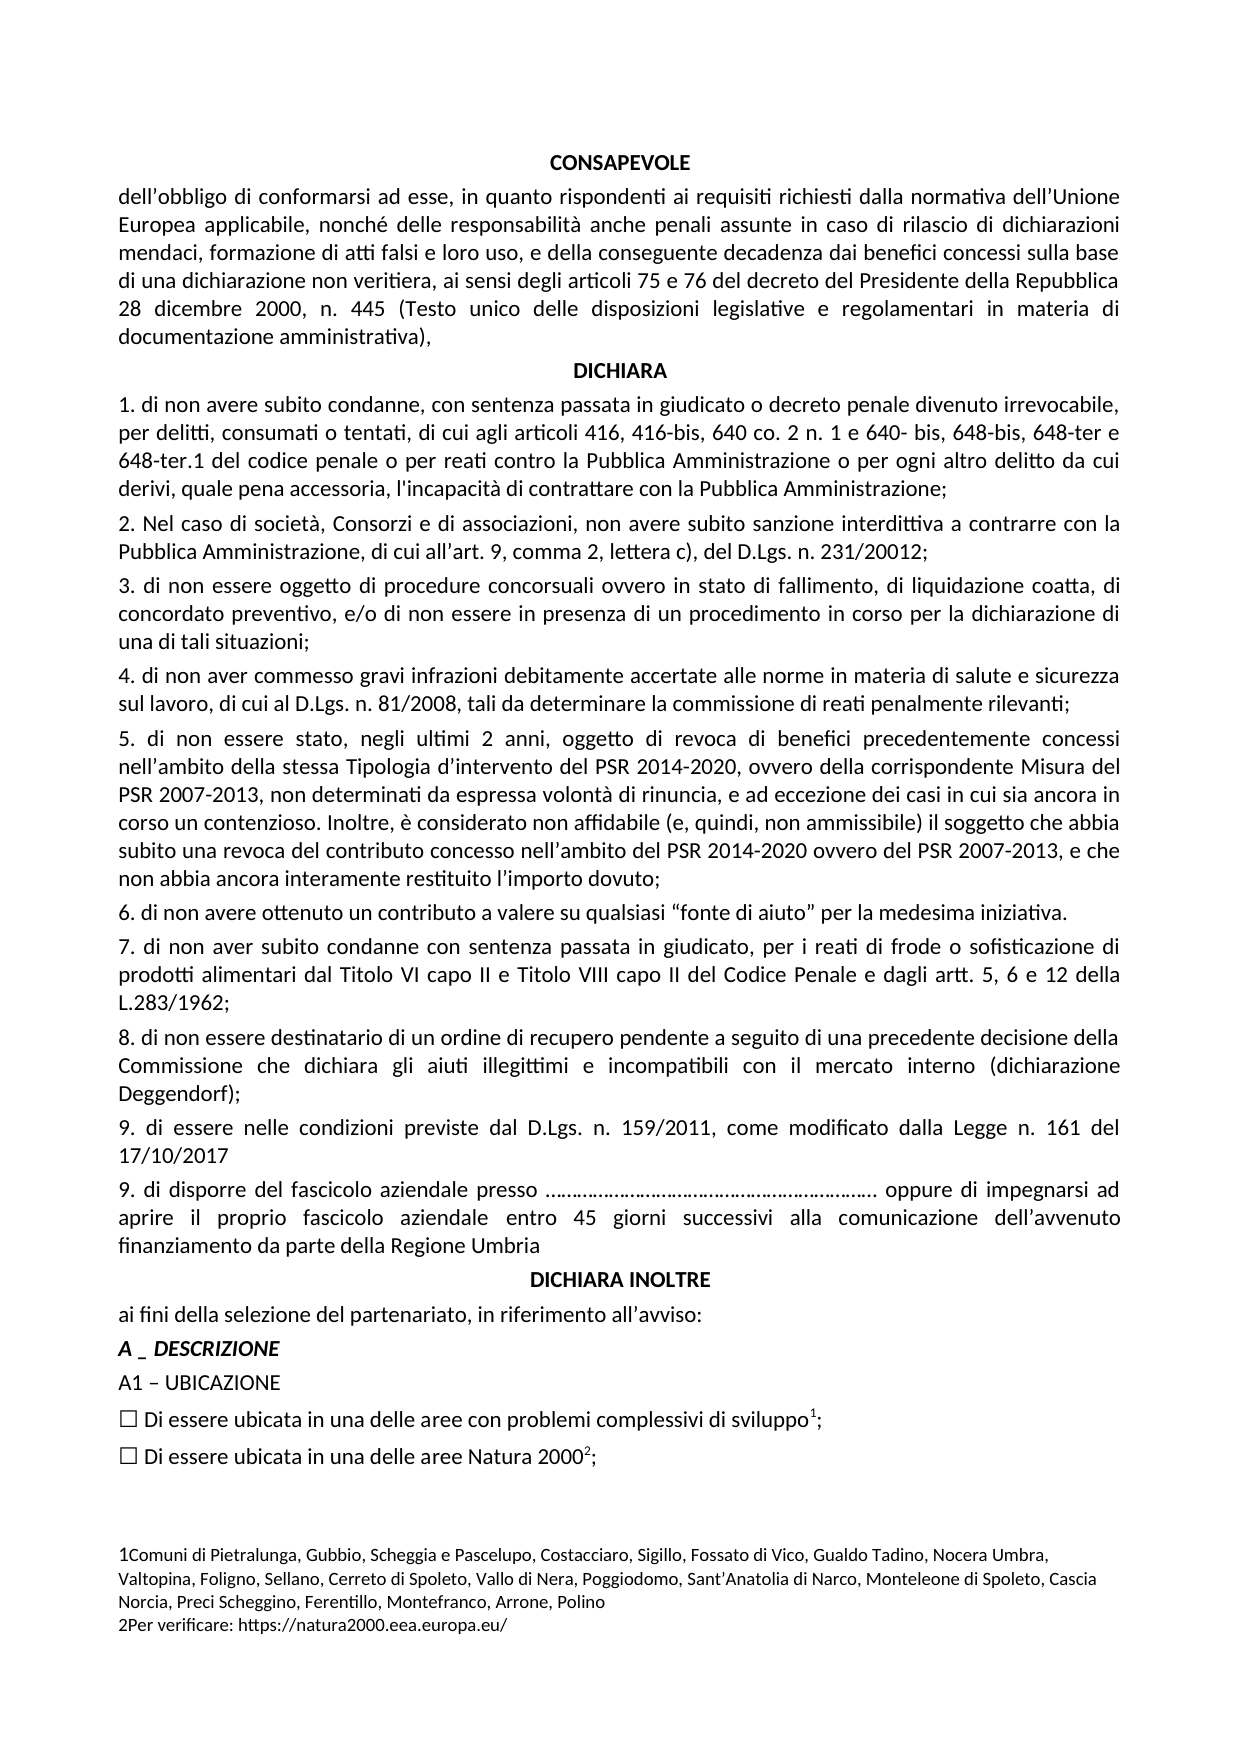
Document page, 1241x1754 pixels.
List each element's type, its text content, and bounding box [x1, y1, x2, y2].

text Per verificare: https://natura2000.eea.europa.eu/ [118, 1613, 1122, 1636]
text DICHIARA INOLTRE [118, 1266, 1122, 1294]
text 5. di non essere stato, negli ultimi 2 anni, oggetto di revoca di benefici precedentemente concessi nell’ambito della stessa Tipologia d’intervento del PSR 2014-2020, ovvero della corrispondente Misura del PSR 2007-2013, non determinati da espressa volontà di rinuncia, e ad eccezione dei casi in cui sia ancora in corso un contenzioso. Inoltre, è considerato non affidabile (e, quindi, non ammissibile) il soggetto che abbia subito una revoca del contributo concesso nell’ambito del PSR 2014-2020 ovvero del PSR 2007-2013, e che non abbia ancora interamente restituito l’importo dovuto; [118, 724, 1122, 892]
text 2. Nel caso di società, Consorzi e di associazioni, non avere subito sanzione interdittiva a contrarre con la Pubblica Amministrazione, di cui all’art. 9, comma 2, lettera c), del D.Lgs. n. 231/20012; [118, 509, 1122, 565]
text dell’obbligo di conformarsi ad esse, in quanto rispondenti ai requisiti richiesti dalla normativa dell’Unione Europea applicabile, nonché delle responsabilità anche penali assunte in caso di rilascio di dichiarazioni mendaci, formazione di atti falsi e loro uso, e della conseguente decadenza dai benefici concessi sulla base di una dichiarazione non veritiera, ai sensi degli articoli 75 e 76 del decreto del Presidente della Repubblica 28 dicembre 2000, n. 445 (Testo unico delle disposizioni legislative e regolamentari in materia di documentazione amministrativa), [118, 182, 1122, 350]
text ☐ Di essere ubicata in una delle aree Natura 2000; [118, 1440, 1122, 1471]
text 7. di non aver subito condanne con sentenza passata in giudicato, per i reati di frode o sofisticazione di prodotti alimentari dal Titolo VI capo II e Titolo VIII capo II del Codice Penale e dagli artt. 5, 6 e 12 della L.283/1962; [118, 932, 1122, 1016]
text ☐ Di essere ubicata in una delle aree con problemi complessivi di sviluppo; [118, 1403, 1122, 1434]
text 6. di non avere ottenuto un contributo a valere su qualsiasi “fonte di aiuto” per la medesima iniziativa. [118, 898, 1122, 926]
text 9. di disporre del fascicolo aziendale presso ……………………………………………………… oppure di impegnarsi ad aprire il proprio fascicolo aziendale entro 45 giorni successivi alla comunicazione dell’avvenuto finanziamento da parte della Regione Umbria [118, 1175, 1122, 1259]
text 8. di non essere destinatario di un ordine di recupero pendente a seguito di una precedente decisione della Commissione che dichiara gli aiuti illegittimi e incompatibili con il mercato interno (dichiarazione Deggendorf); [118, 1023, 1122, 1107]
text 9. di essere nelle condizioni previste dal D.Lgs. n. 159/2011, come modificato dalla Legge n. 161 del 17/10/2017 [118, 1113, 1122, 1169]
text A1 – UBICAZIONE [118, 1368, 1122, 1396]
text A _ DESCRIZIONE [118, 1334, 1122, 1362]
text CONSAPEVOLE [118, 148, 1122, 176]
text Comuni di Pietralunga, Gubbio, Scheggia e Pascelupo, Costacciaro, Sigillo, Fossato di Vico, Gualdo Tadino, Nocera Umbra, Valtopina, Foligno, Sellano, Cerreto di Spoleto, Vallo di Nera, Poggiodomo, Sant’Anatolia di Narco, Monteleone di Spoleto, Cascia Norcia, Preci Scheggino, Ferentillo, Montefranco, Arrone, Polino [118, 1542, 1122, 1613]
text 3. di non essere oggetto di procedure concorsuali ovvero in stato di fallimento, di liquidazione coatta, di concordato preventivo, e/o di non essere in presenza di un procedimento in corso per la dichiarazione di una di tali situazioni; [118, 571, 1122, 655]
text 1. di non avere subito condanne, con sentenza passata in giudicato o decreto penale divenuto irrevocabile, per delitti, consumati o tentati, di cui agli articoli 416, 416-bis, 640 co. 2 n. 1 e 640- bis, 648-bis, 648-ter e 648-ter.1 del codice penale o per reati contro la Pubblica Amministrazione o per ogni altro delitto da cui derivi, quale pena accessoria, l'incapacità di contrattare con la Pubblica Amministrazione; [118, 391, 1122, 503]
text 4. di non aver commesso gravi infrazioni debitamente accertate alle norme in materia di salute e sicurezza sul lavoro, di cui al D.Lgs. n. 81/2008, tali da determinare la commissione di reati penalmente rilevanti; [118, 661, 1122, 717]
text DICHIARA [118, 356, 1122, 384]
text ai fini della selezione del partenariato, in riferimento all’avviso: [118, 1300, 1122, 1328]
